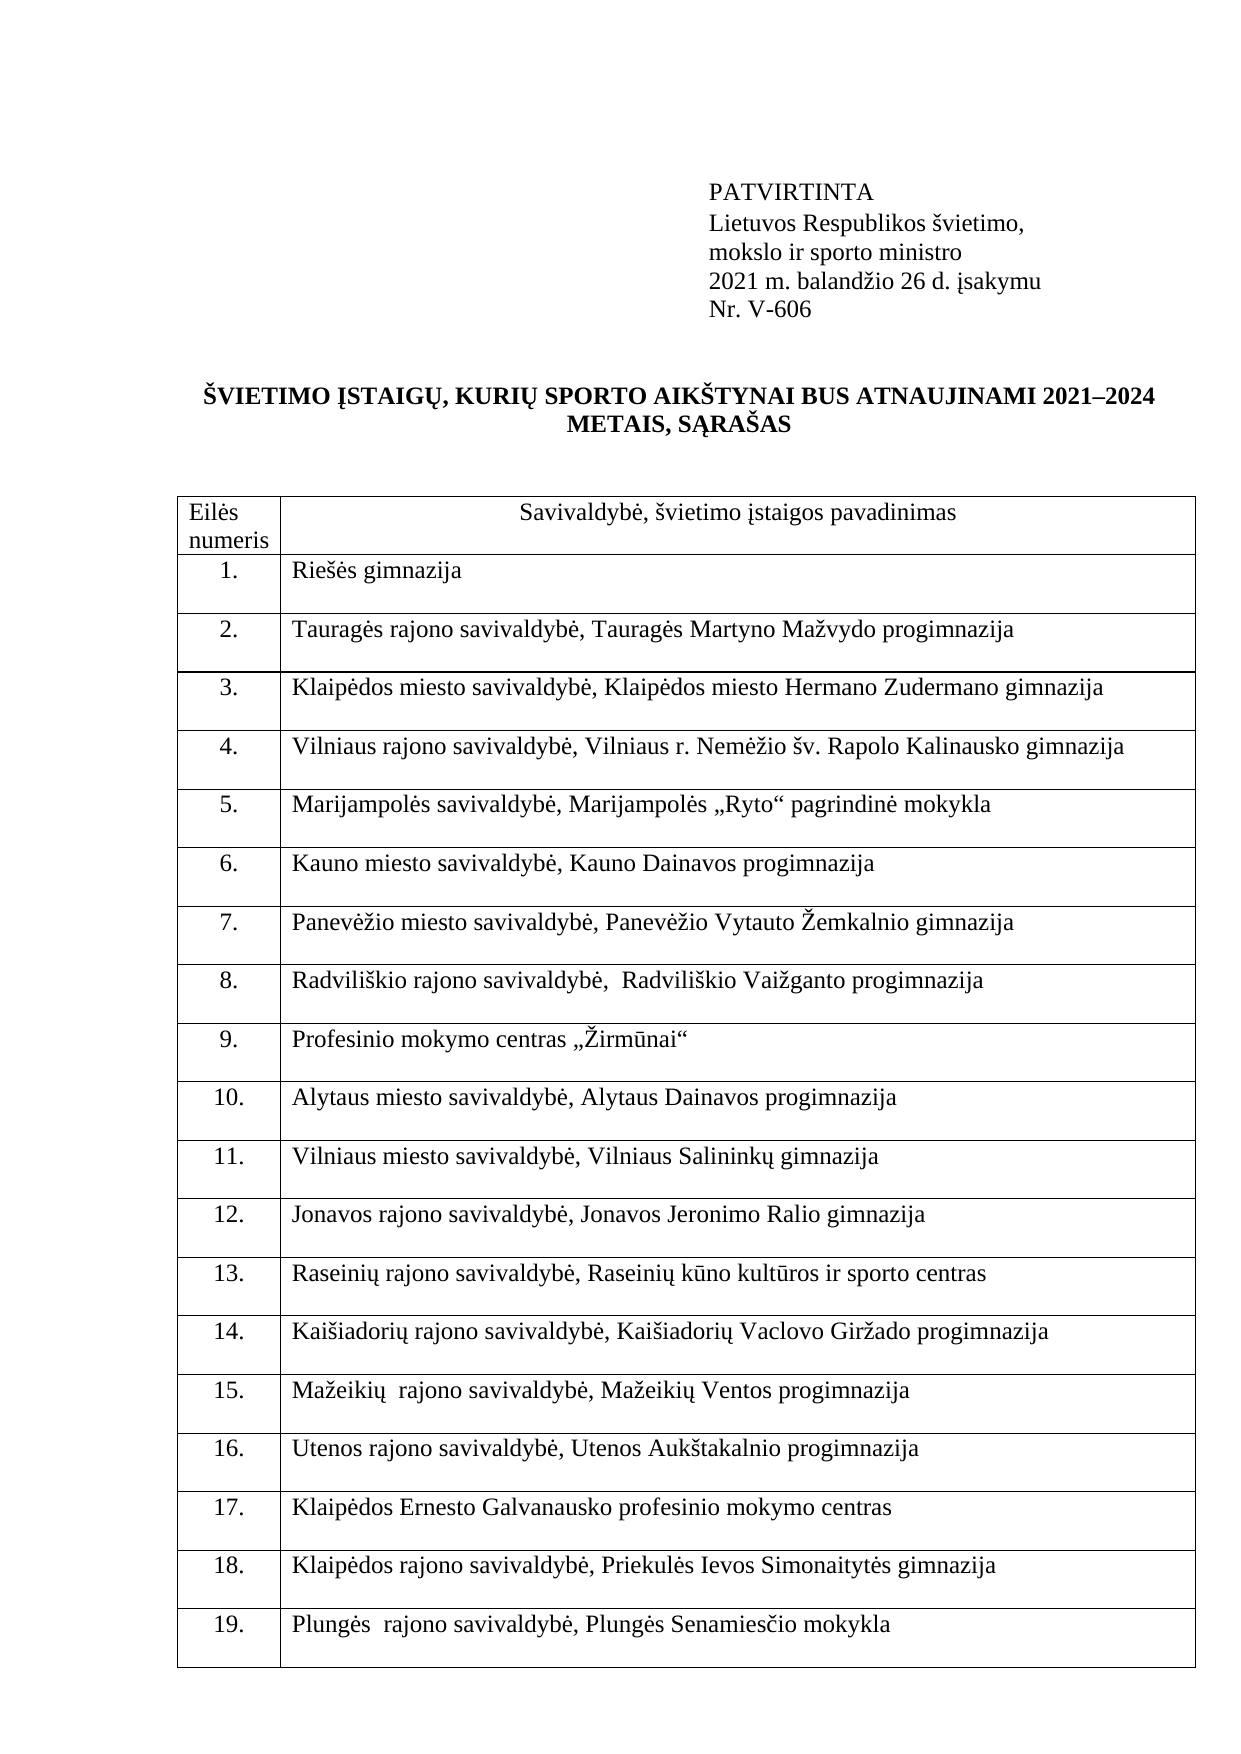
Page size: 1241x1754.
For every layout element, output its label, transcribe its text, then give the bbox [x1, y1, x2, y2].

table_cell 5. [178, 790, 280, 847]
table_cell Vilniaus rajono savivaldybė, Vilniaus r. Nemėžio šv. Rapolo Kalinausko gimnazija [281, 731, 1195, 788]
table_cell Kaišiadorių rajono savivaldybė, Kaišiadorių Vaclovo Giržado progimnazija [281, 1316, 1195, 1374]
table_cell 14. [178, 1316, 280, 1374]
table_cell 11. [178, 1141, 280, 1198]
table_cell Klaipėdos miesto savivaldybė, Klaipėdos miesto Hermano Zudermano gimnazija [281, 673, 1195, 730]
table_cell Panevėžio miesto savivaldybė, Panevėžio Vytauto Žemkalnio gimnazija [281, 907, 1195, 964]
table_cell Riešės gimnazija [281, 555, 1195, 613]
text ŠVIETIMO ĮSTAIGŲ, KURIŲ SPORTO AIKŠTYNAI BUS ATNAUJINAMI 2021–2024 METAIS, SĄRAŠAS [177, 381, 1181, 438]
table_cell Vilniaus miesto savivaldybė, Vilniaus Salininkų gimnazija [281, 1141, 1195, 1198]
table_cell 2. [178, 614, 280, 671]
table_cell 4. [178, 731, 280, 788]
table_cell Plungės rajono savivaldybė, Plungės Senamiesčio mokykla [281, 1609, 1195, 1667]
table_cell Klaipėdos rajono savivaldybė, Priekulės Ievos Simonaitytės gimnazija [281, 1551, 1195, 1608]
table_cell 8. [178, 965, 280, 1023]
table_cell Alytaus miesto savivaldybė, Alytaus Dainavos progimnazija [281, 1082, 1195, 1140]
table_cell 18. [178, 1551, 280, 1608]
table_cell 7. [178, 907, 280, 964]
text Lietuvos Respublikos švietimo, [177, 208, 1181, 237]
table_cell Klaipėdos Ernesto Galvanausko profesinio mokymo centras [281, 1492, 1195, 1549]
text mokslo ir sporto ministro [177, 237, 1181, 266]
table_cell 10. [178, 1082, 280, 1140]
table_header Savivaldybė, švietimo įstaigos pavadinimas [281, 497, 1195, 554]
table_cell Kauno miesto savivaldybė, Kauno Dainavos progimnazija [281, 848, 1195, 906]
table_cell 17. [178, 1492, 280, 1549]
table_cell 6. [178, 848, 280, 906]
table_cell 12. [178, 1199, 280, 1257]
table_cell 9. [178, 1024, 280, 1081]
table_cell 19. [178, 1609, 280, 1667]
table_cell 16. [178, 1434, 280, 1491]
table_cell Utenos rajono savivaldybė, Utenos Aukštakalnio progimnazija [281, 1434, 1195, 1491]
text 2021 m. balandžio 26 d. įsakymu [177, 266, 1181, 294]
table_cell Raseinių rajono savivaldybė, Raseinių kūno kultūros ir sporto centras [281, 1258, 1195, 1315]
table_header Eilės numeris [178, 497, 280, 554]
text PATVIRTINTA [177, 177, 1181, 206]
table_cell Tauragės rajono savivaldybė, Tauragės Martyno Mažvydo progimnazija [281, 614, 1195, 671]
table_cell Marijampolės savivaldybė, Marijampolės „Ryto“ pagrindinė mokykla [281, 790, 1195, 847]
table_cell Jonavos rajono savivaldybė, Jonavos Jeronimo Ralio gimnazija [281, 1199, 1195, 1257]
table_cell 13. [178, 1258, 280, 1315]
table_cell 3. [178, 673, 280, 730]
table_cell Mažeikių rajono savivaldybė, Mažeikių Ventos progimnazija [281, 1375, 1195, 1432]
table_cell 1. [178, 555, 280, 613]
table_cell 15. [178, 1375, 280, 1432]
table_cell Profesinio mokymo centras „Žirmūnai“ [281, 1024, 1195, 1081]
text Nr. V-606 [177, 294, 1181, 323]
table_cell Radviliškio rajono savivaldybė, Radviliškio Vaižganto progimnazija [281, 965, 1195, 1023]
